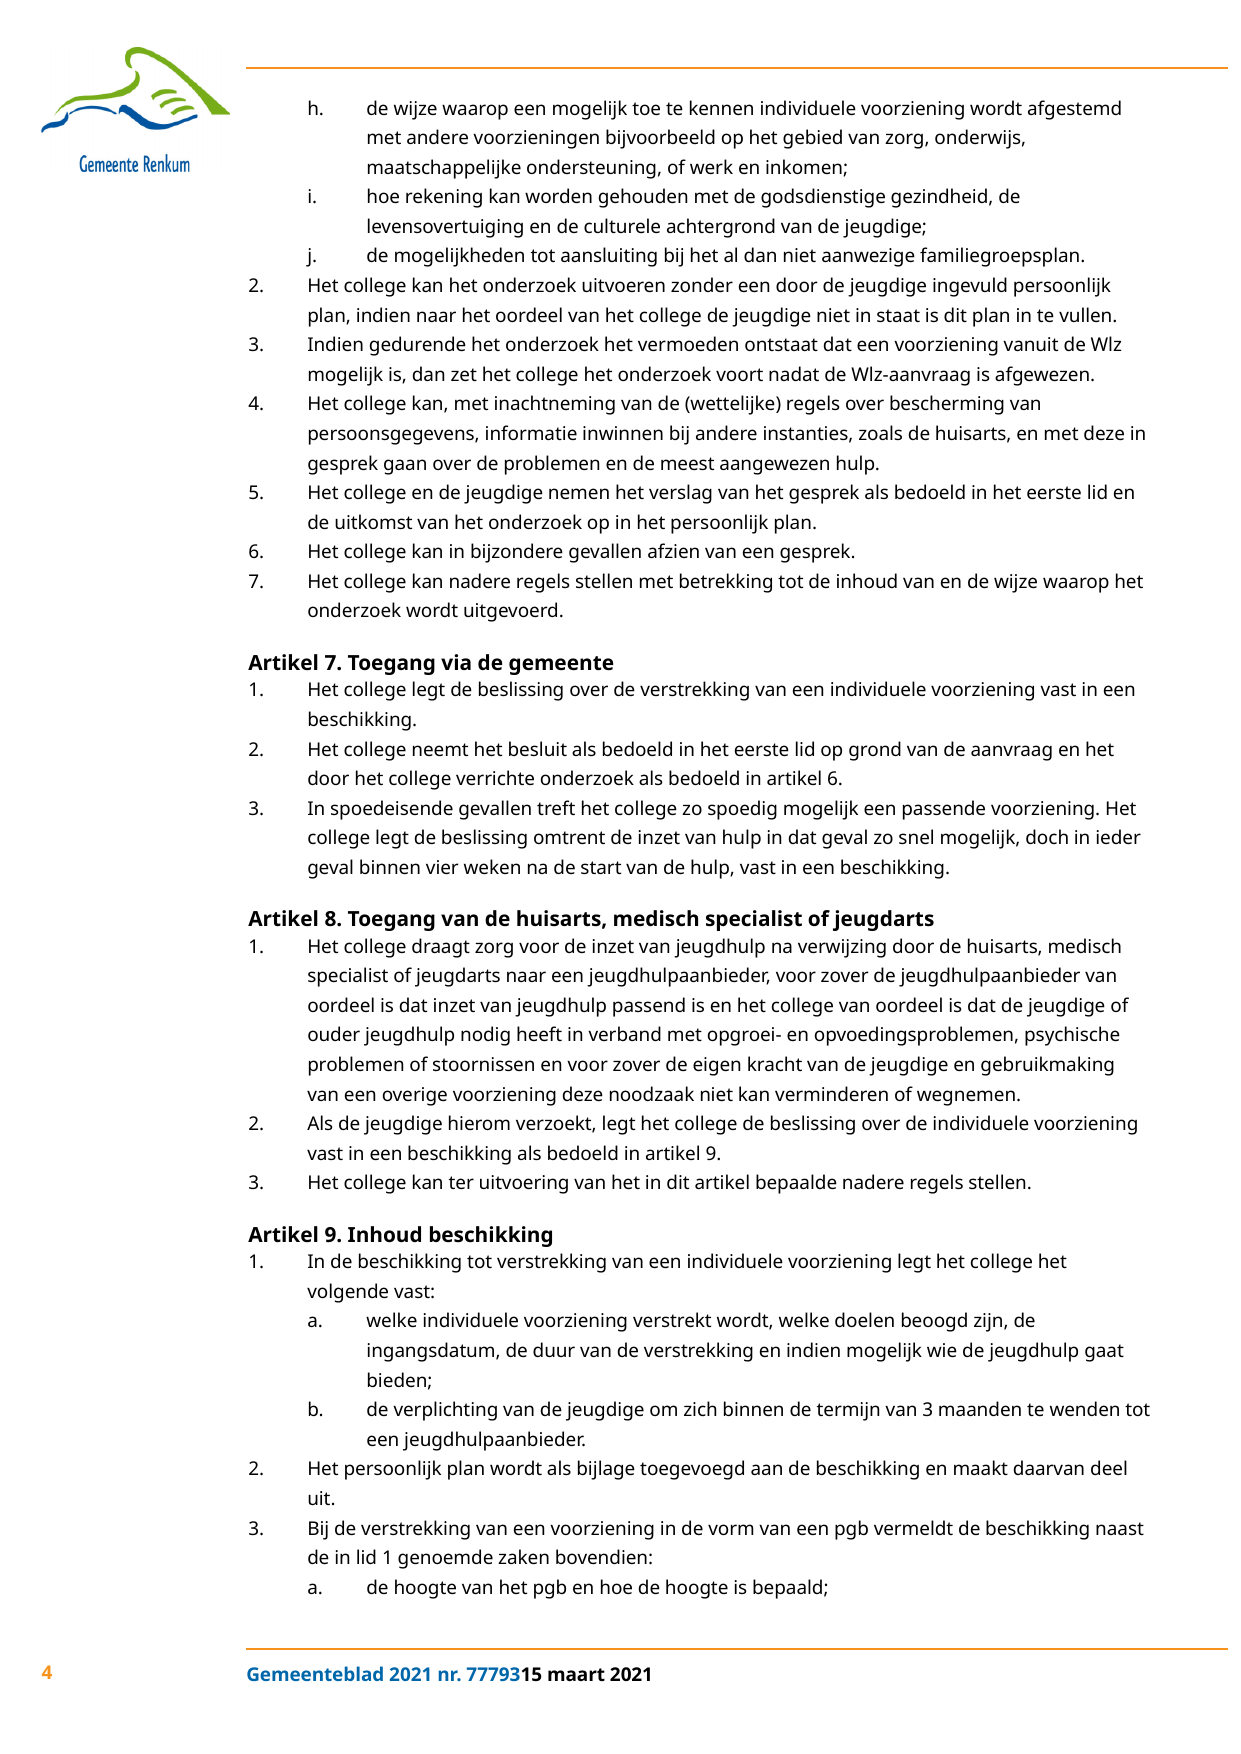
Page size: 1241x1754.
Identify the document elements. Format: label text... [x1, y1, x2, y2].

list Het college kan ter uitvoering van het in dit artikel bepaalde nadere regels stellen. [248, 1169, 1152, 1195]
list Het college draagt zorg voor de inzet van jeugdhulp na verwijzing door de huisarts, medisch specialist of jeugdarts naar een jeugdhulpaanbieder, voor zover de jeugdhulpaanbieder van oordeel is dat inzet van jeugdhulp passend is en het college van oordeel is dat de jeugdige of ouder jeugdhulp nodig heeft in verband met opgroei- en opvoedingsproblemen, psychische problemen of stoornissen en voor zover de eigen kracht van de jeugdige en gebruikmaking van een overige voorziening deze noodzaak niet kan verminderen of wegnemen. [248, 933, 1152, 1107]
list de wijze waarop een mogelijk toe te kennen individuele voorziening wordt afgestemd met andere voorzieningen bijvoorbeeld op het gebied van zorg, onderwijs, maatschappelijke ondersteuning, of werk en inkomen; [307, 95, 1152, 180]
text Artikel 8. Toegang van de huisarts, medisch specialist of jeugdarts [248, 904, 1152, 933]
list Het college kan, met inachtneming van de (wettelijke) regels over bescherming van persoonsgegevens, informatie inwinnen bij andere instanties, zoals de huisarts, en met deze in gesprek gaan over de problemen en de meest aangewezen hulp. [248, 391, 1152, 476]
list In spoedeisende gevallen treft het college zo spoedig mogelijk een passende voorziening. Het college legt de beslissing omtrent de inzet van hulp in dat geval zo snel mogelijk, doch in ieder geval binnen vier weken na de start van de hulp, vast in een beschikking. [248, 795, 1152, 880]
list Het college kan het onderzoek uitvoeren zonder een door de jeugdige ingevuld persoonlijk plan, indien naar het oordeel van het college de jeugdige niet in staat is dit plan in te vullen. [248, 272, 1152, 328]
list de mogelijkheden tot aansluiting bij het al dan niet aanwezige familiegroepsplan. [307, 243, 1152, 268]
list Het college kan nadere regels stellen met betrekking tot de inhoud van en de wijze waarop het onderzoek wordt uitgevoerd. [248, 568, 1152, 623]
list Als de jeugdige hierom verzoekt, legt het college de beslissing over de individuele voorziening vast in een beschikking als bedoeld in artikel 9. [248, 1110, 1152, 1166]
list Bij de verstrekking van een voorziening in de vorm van een pgb vermeldt de beschikking naast de in lid 1 genoemde zaken bovendien: [248, 1515, 1152, 1570]
list Het college legt de beslissing over de verstrekking van een individuele voorziening vast in een beschikking. [248, 677, 1152, 732]
list de hoogte van het pgb en hoe de hoogte is bepaald; [307, 1574, 1152, 1599]
list hoe rekening kan worden gehouden met de godsdienstige gezindheid, de levensovertuiging en de culturele achtergrond van de jeugdige; [307, 183, 1152, 239]
list Het college en de jeugdige nemen het verslag van het gesprek als bedoeld in het eerste lid en de uitkomst van het onderzoek op in het persoonlijk plan. [248, 479, 1152, 535]
list de verplichting van de jeugdige om zich binnen de termijn van 3 maanden te wenden tot een jeugdhulpaanbieder. [307, 1396, 1152, 1452]
list Het college neemt het besluit als bedoeld in het eerste lid op grond van de aanvraag en het door het college verrichte onderzoek als bedoeld in artikel 6. [248, 736, 1152, 791]
list Indien gedurende het onderzoek het vermoeden ontstaat dat een voorziening vanuit de Wlz mogelijk is, dan zet het college het onderzoek voort nadat de Wlz-aanvraag is afgewezen. [248, 331, 1152, 387]
text Artikel 9. Inhoud beschikking [248, 1220, 1152, 1248]
list welke individuele voorziening verstrekt wordt, welke doelen beoogd zijn, de ingangsdatum, de duur van de verstrekking en indien mogelijk wie de jeugdhulp gaat bieden; [307, 1308, 1152, 1392]
text Artikel 7. Toegang via de gemeente [248, 648, 1152, 677]
picture [41, 47, 231, 172]
list In de beschikking tot verstrekking van een individuele voorziening legt het college het volgende vast: [248, 1248, 1152, 1304]
list Het college kan in bijzondere gevallen afzien van een gesprek. [248, 538, 1152, 564]
list Het persoonlijk plan wordt als bijlage toegevoegd aan de beschikking en maakt daarvan deel uit. [248, 1456, 1152, 1511]
